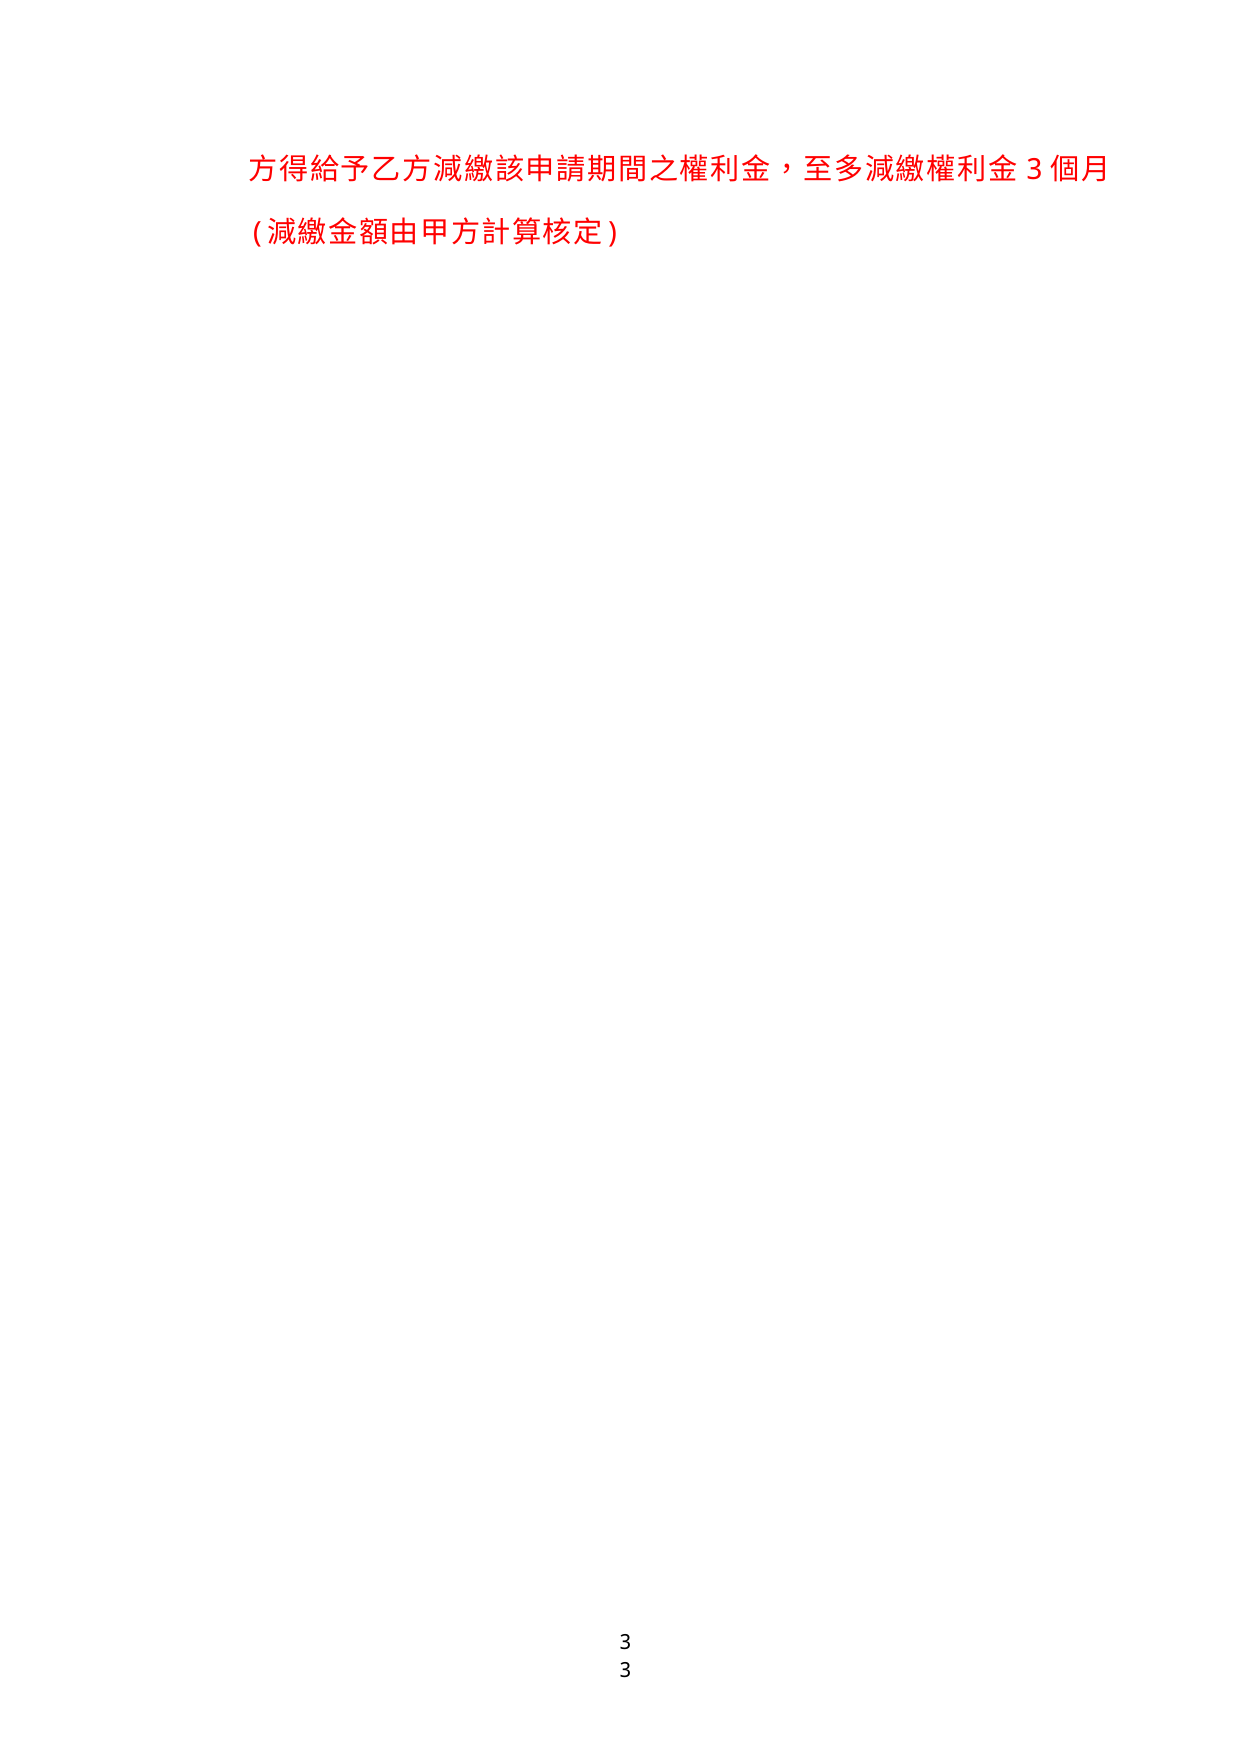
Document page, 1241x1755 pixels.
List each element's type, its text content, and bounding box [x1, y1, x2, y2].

list 方得給予乙方減繳該申請期間之權利金，至多減繳權利金3個月(減繳金額由甲方計算核定) [130, 125, 1110, 250]
